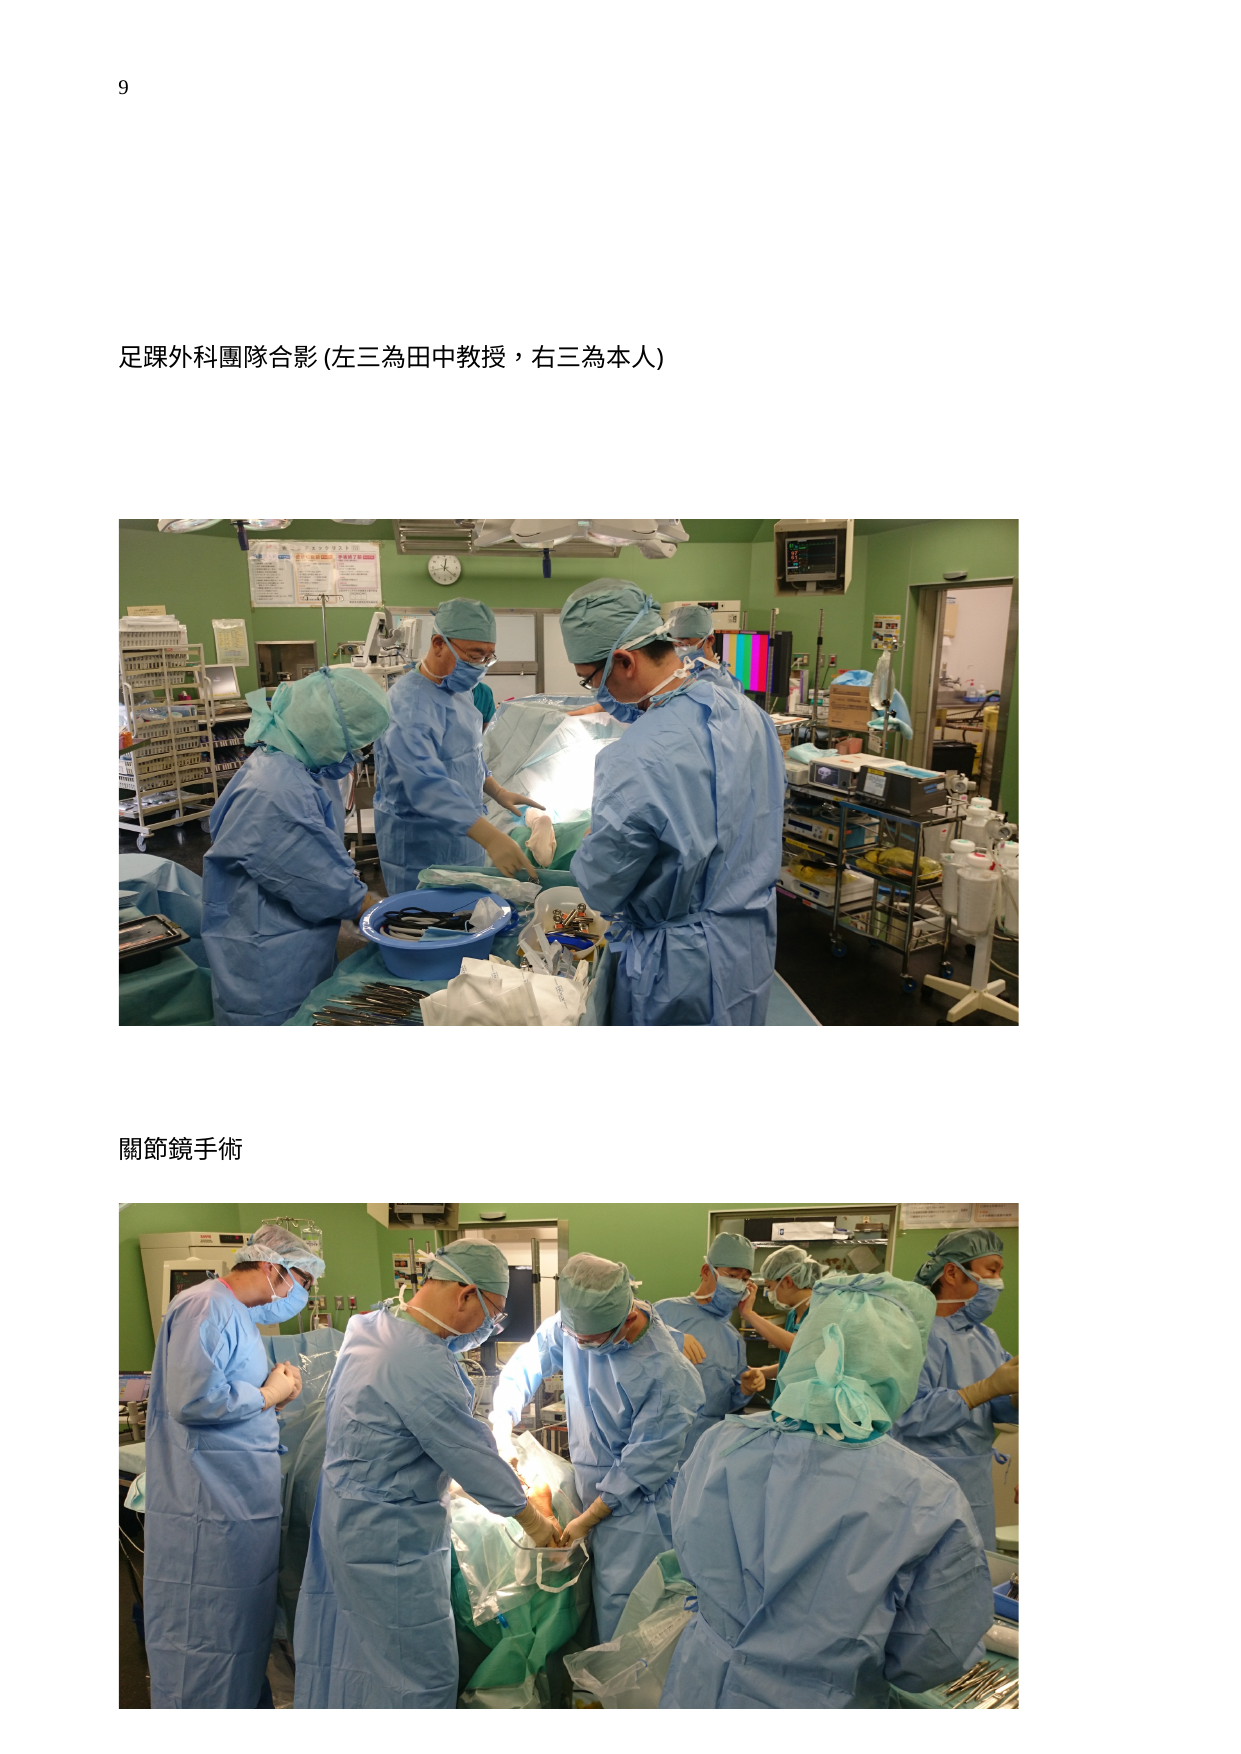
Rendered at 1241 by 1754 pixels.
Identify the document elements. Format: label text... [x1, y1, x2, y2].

picture [118, 1203, 1019, 1709]
picture [118, 519, 1019, 1026]
text 關節鏡手術 [118, 1129, 1122, 1166]
text 足踝外科團隊合影 (左三為田中教授，右三為本人) [118, 338, 1122, 374]
